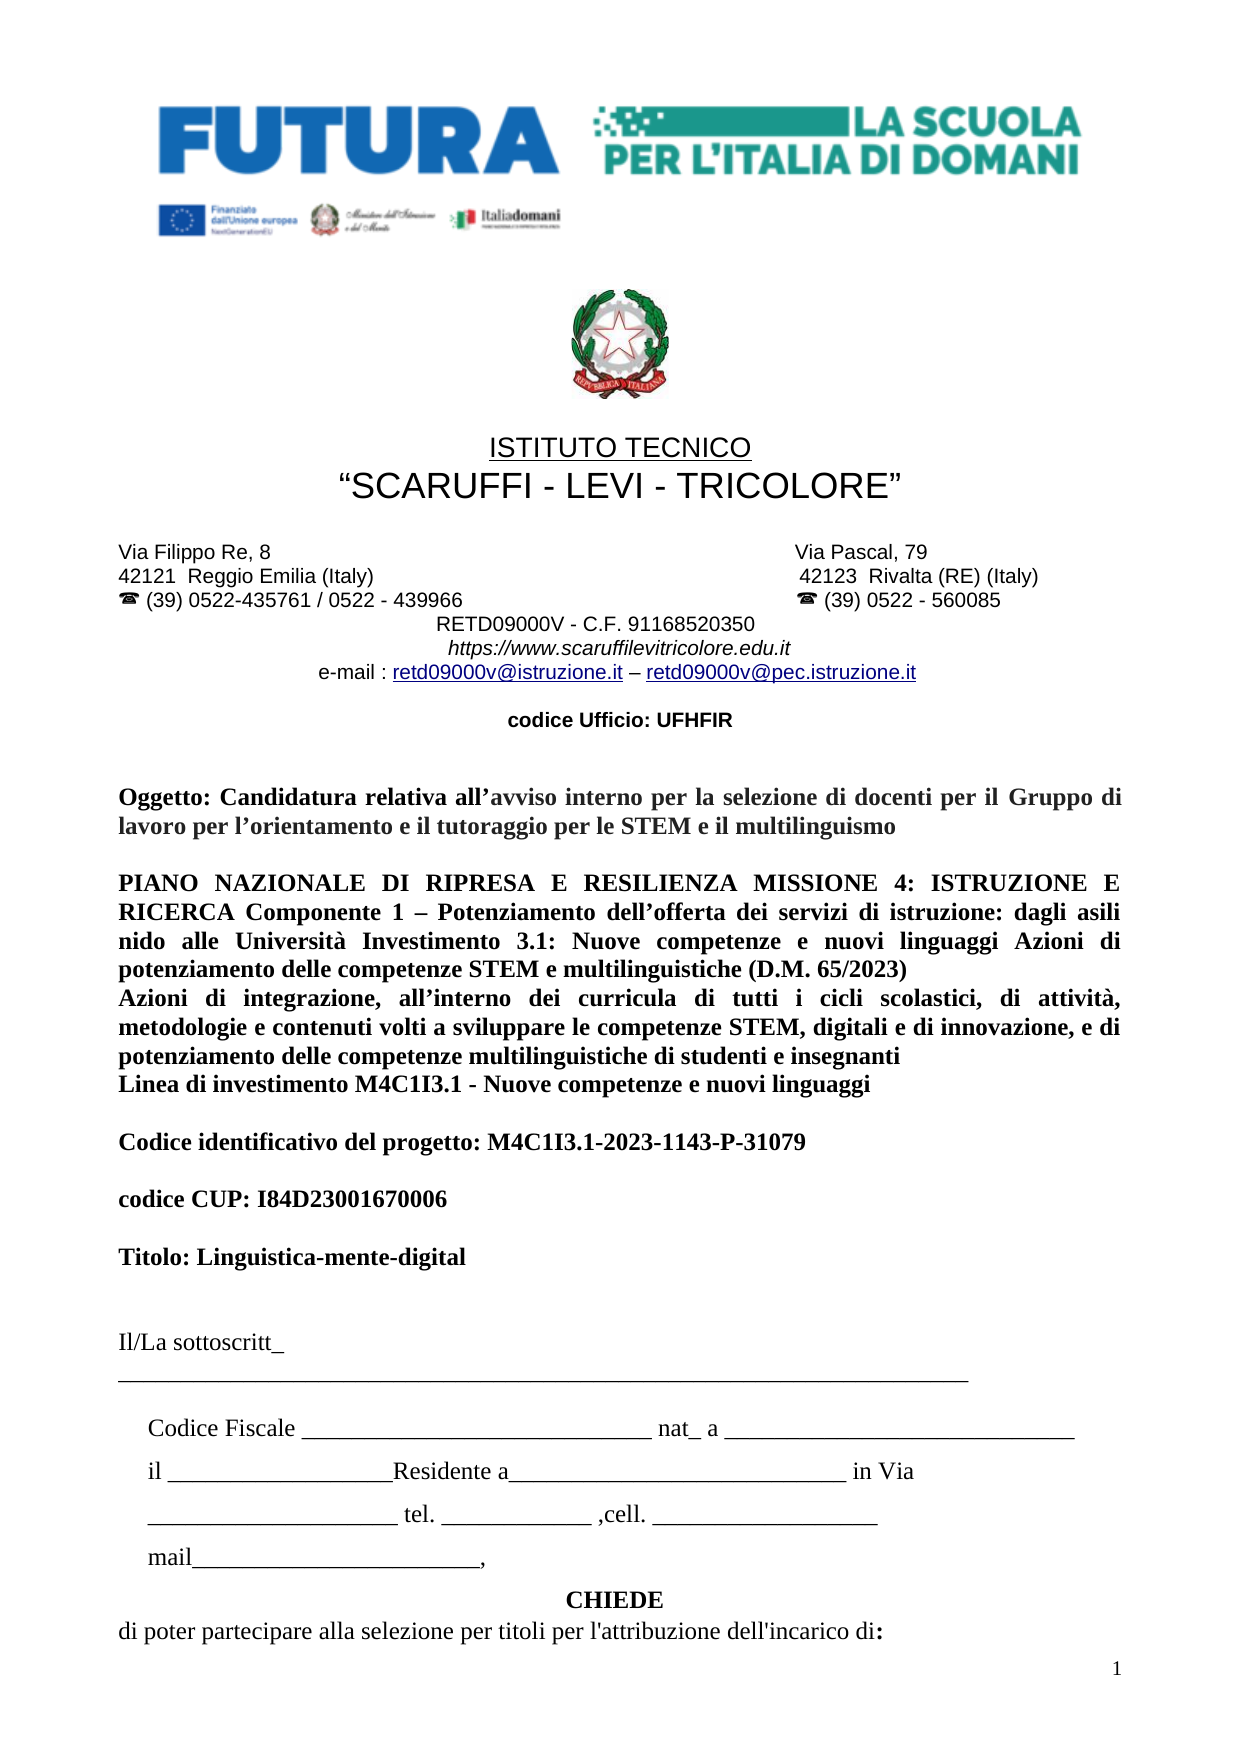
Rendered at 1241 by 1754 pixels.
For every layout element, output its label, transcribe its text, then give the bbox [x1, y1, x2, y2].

text CHIEDE [118, 1586, 1111, 1614]
text Codice identificativo del progetto: M4C1I3.1-2023-1143-P-31079 [118, 1127, 1122, 1156]
text codice Ufficio: UFHFIR [118, 708, 1122, 732]
subtitle “SCARUFFI - LEVI - TRICOLORE” [118, 464, 1122, 506]
text  (39) 0522-435761 / 0522 - 439966  (39) 0522 - 560085 [118, 588, 1122, 612]
text 42121 Reggio Emilia (Italy) 42123 Rivalta (RE) (Italy) [118, 564, 1122, 588]
subtitle ISTITUTO TECNICO [118, 431, 1122, 464]
text PIANO NAZIONALE DI RIPRESA E RESILIENZA MISSIONE 4: ISTRUZIONE E RICERCA Componente 1 – Potenziamento dell’offerta dei servizi di istruzione: dagli asili nido alle Università Investimento 3.1: Nuove competenze e nuovi linguaggi Azioni di potenziamento delle competenze STEM e multilinguistiche (D.M. 65/2023) [118, 868, 1122, 983]
text RETD09000V - C.F. 91168520350 [118, 612, 1122, 636]
text codice CUP: I84D23001670006 [118, 1184, 1122, 1213]
text Via Filippo Re, 8 Via Pascal, 79 [118, 540, 1122, 564]
text Il/La sottoscritt_ ____________________________________________________________________ [118, 1327, 1122, 1385]
text Titolo: Linguistica-mente-digital [118, 1242, 1122, 1271]
text Oggetto: Candidatura relativa all’avviso interno per la selezione di docenti per il Gruppo di lavoro per l’orientamento e il tutoraggio per le STEM e il multilinguismo [118, 782, 1122, 839]
text Codice Fiscale ____________________________ nat_ a ____________________________ il __________________Residente a___________________________ in Via ____________________ tel. ____________ ,cell. __________________ mail_______________________, [148, 1413, 1082, 1571]
text e-mail : retd09000v@istruzione.it – retd09000v@pec.istruzione.it [118, 660, 1122, 684]
text Linea di investimento M4C1I3.1 - Nuove competenze e nuovi linguaggi [118, 1069, 1122, 1098]
text di poter partecipare alla selezione per titoli per l'attribuzione dell'incarico di: [118, 1616, 1083, 1645]
text Azioni di integrazione, all’interno dei curricula di tutti i cicli scolastici, di attività, metodologie e contenuti volti a sviluppare le competenze STEM, digitali e di innovazione, e di potenziamento delle competenze multilinguistiche di studenti e insegnanti [118, 983, 1122, 1069]
text https://www.scaruffilevitricolore.edu.it [118, 636, 1122, 660]
